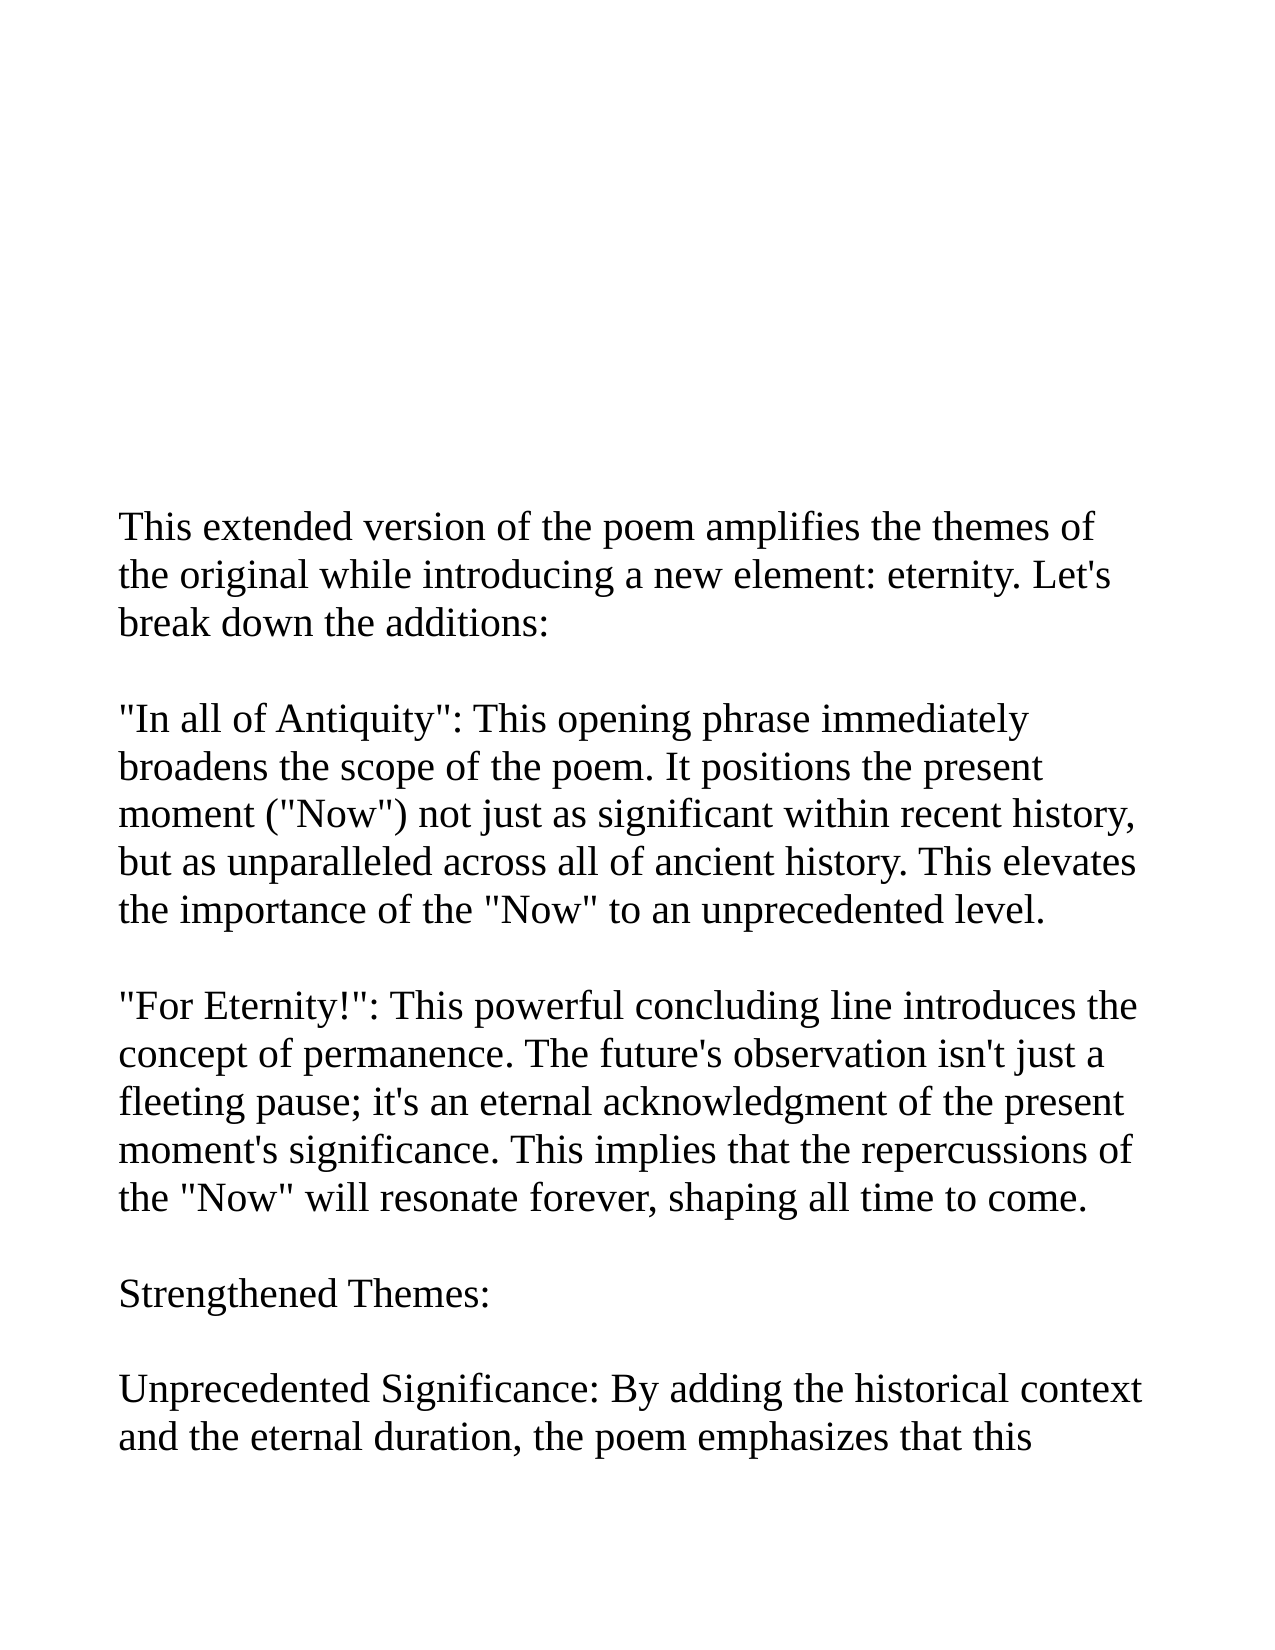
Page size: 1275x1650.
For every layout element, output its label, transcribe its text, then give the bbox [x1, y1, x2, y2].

text "For Eternity!": This powerful concluding line introduces the concept of permanence. The future's observation isn't just a fleeting pause; it's an eternal acknowledgment of the present moment's significance. This implies that the repercussions of the "Now" will resonate forever, shaping all time to come. [118, 981, 1157, 1220]
text Unprecedented Significance: By adding the historical context and the eternal duration, the poem emphasizes that this [118, 1364, 1157, 1460]
text This extended version of the poem amplifies the themes of the original while introducing a new element: eternity. Let's break down the additions: [118, 501, 1157, 645]
text "In all of Antiquity": This opening phrase immediately broadens the scope of the poem. It positions the present moment ("Now") not just as significant within recent history, but as unparalleled across all of ancient history. This elevates the importance of the "Now" to an unprecedented level. [118, 693, 1157, 933]
text Strengthened Themes: [118, 1268, 1157, 1316]
